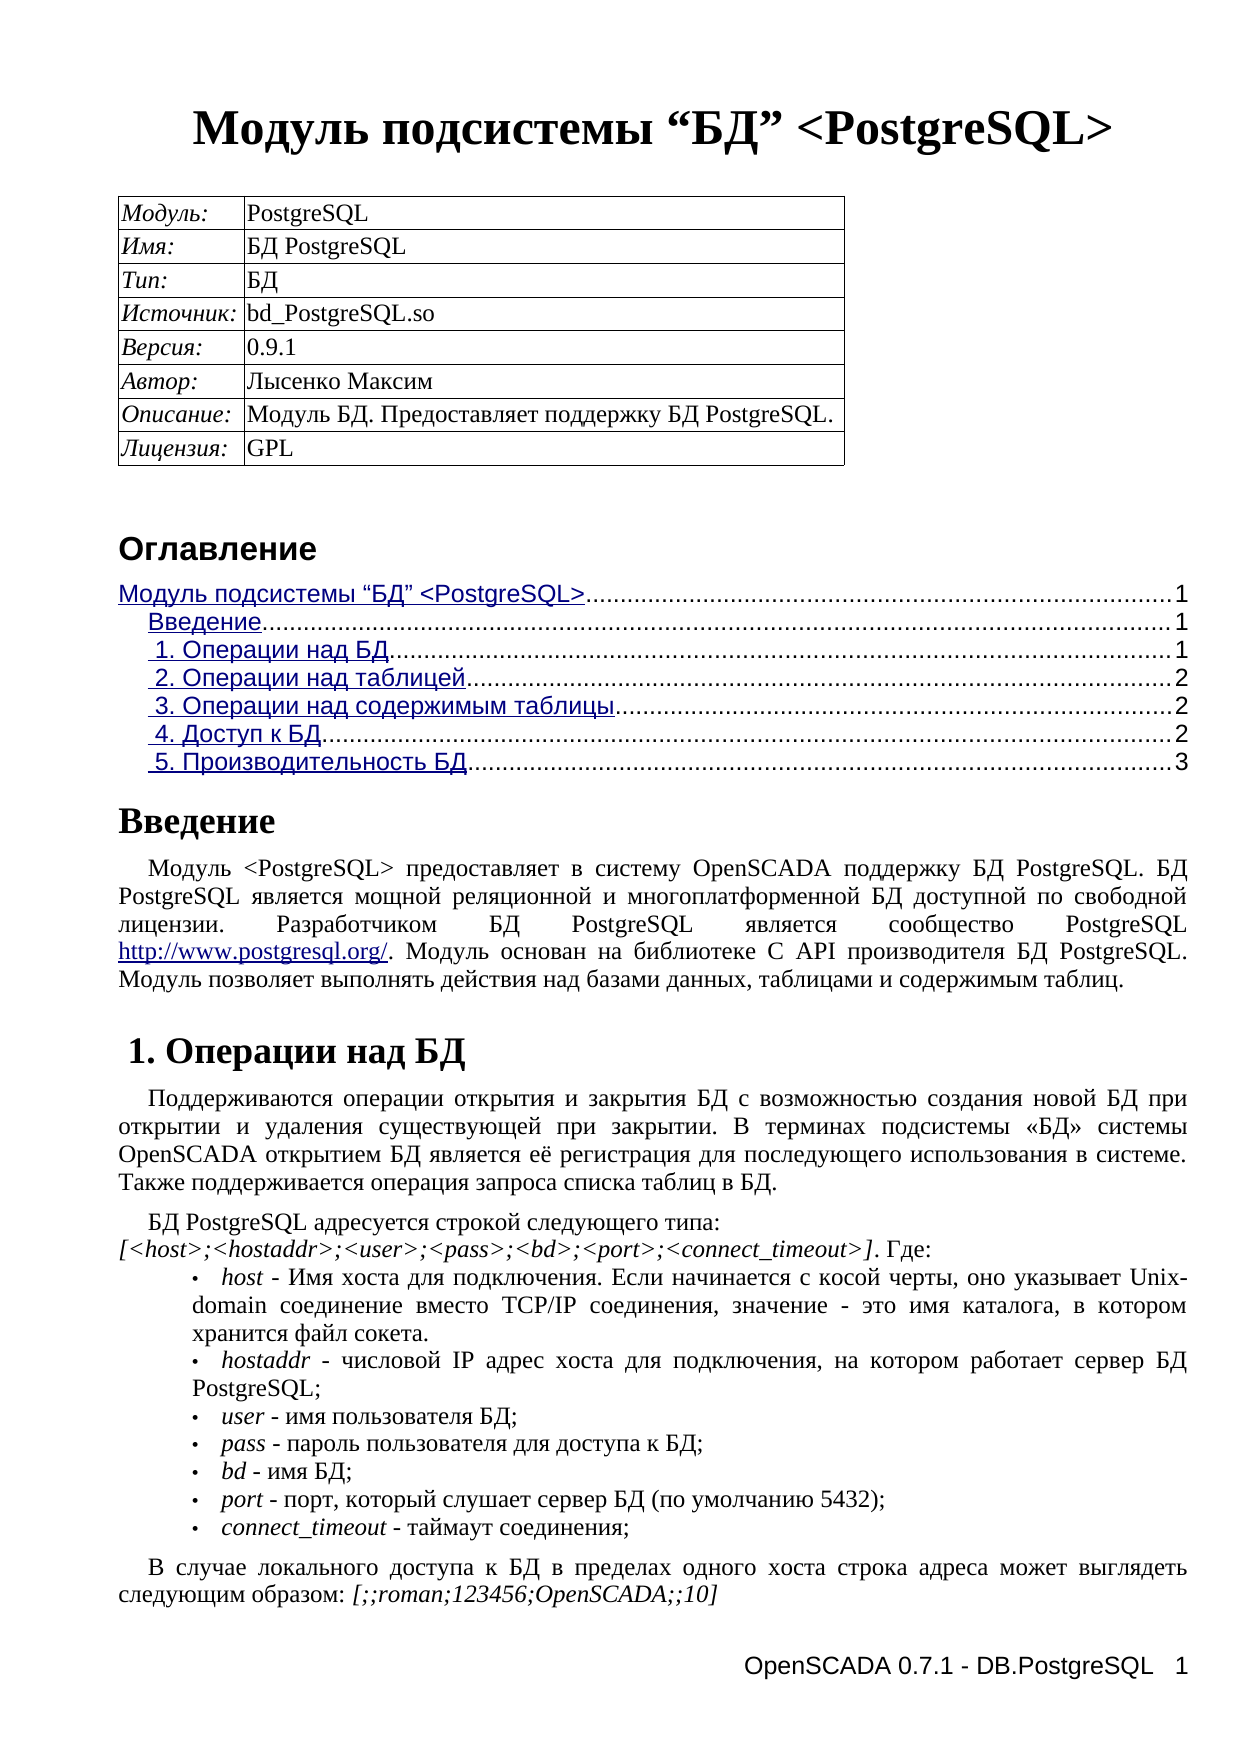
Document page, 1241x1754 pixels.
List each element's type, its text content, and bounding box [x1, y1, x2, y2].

list pass - пароль пользователя для доступа к БД; [162, 1429, 1188, 1457]
table_cell Тип: [119, 264, 244, 297]
list bd - имя БД; [162, 1457, 1188, 1485]
list port - порт, который слушает сервер БД (по умолчанию 5432); [162, 1485, 1188, 1513]
text 3. Операции над содержимым таблицы 2 [148, 692, 1188, 719]
text Модуль подсистемы “БД” <PostgreSQL> 1 [118, 580, 1188, 608]
text 2. Операции над таблицей 2 [148, 664, 1188, 692]
table_cell Лысенко Максим [245, 365, 844, 397]
subtitle Введение [118, 800, 1188, 842]
table_header Модуль: [119, 197, 244, 229]
table_cell Имя: [119, 230, 244, 263]
table_cell 0.9.1 [245, 331, 844, 364]
table_cell Источник: [119, 298, 244, 330]
text Введение 1 [148, 608, 1188, 636]
list connect_timeout - таймаут соединения; [162, 1513, 1188, 1540]
text БД PostgreSQL адресуется строкой следующего типа: [<host>;<hostaddr>;<user>;<pass>;<bd>;<port>;<connect_timeout>]. Где: [118, 1208, 1188, 1263]
subtitle Модуль подсистемы “БД” <PostgreSQL> [118, 100, 1188, 155]
subtitle Оглавление [118, 530, 1188, 567]
table_header PostgreSQL [245, 197, 844, 229]
list user - имя пользователя БД; [162, 1402, 1188, 1429]
table_cell GPL [245, 432, 844, 465]
list hostaddr - числовой IP адрес хоста для подключения, на котором работает сервер БД PostgreSQL; [162, 1346, 1188, 1402]
text Модуль <PostgreSQL> предоставляет в систему OpenSCADA поддержку БД PostgreSQL. БД PostgreSQL является мощной реляционной и многоплатформенной БД доступной по свободной лицензии. Разработчиком БД PostgreSQL является сообщество PostgreSQL http://www.postgresql.org/. Модуль основан на библиотеке C API производителя БД PostgreSQL. Модуль позволяет выполнять действия над базами данных, таблицами и содержимым таблиц. [118, 854, 1188, 993]
text 4. Доступ к БД 2 [148, 719, 1188, 747]
table_cell БД PostgreSQL [245, 230, 844, 263]
list host - Имя хоста для подключения. Если начинается с косой черты, оно указывает Unix-domain соединение вместо TCP/IP соединения, значение - это имя каталога, в котором хранится файл сокета. [162, 1263, 1188, 1346]
table_cell Версия: [119, 331, 244, 364]
table_cell Лицензия: [119, 432, 244, 465]
text В случае локального доступа к БД в пределах одного хоста строка адреса может выглядеть следующим образом: [;;roman;123456;OpenSCADA;;10] [118, 1553, 1188, 1608]
table_cell Описание: [119, 399, 244, 431]
table_cell Автор: [119, 365, 244, 397]
subtitle 1. Операции над БД [118, 1030, 1188, 1072]
table_cell bd_PostgreSQL.so [245, 298, 844, 330]
text 5. Производительность БД 3 [148, 747, 1188, 775]
text 1. Операции над БД 1 [148, 636, 1188, 664]
text Поддерживаются операции открытия и закрытия БД с возможностью создания новой БД при открытии и удаления существующей при закрытии. В терминах подсистемы «БД» системы OpenSCADA открытием БД является её регистрация для последующего использования в системе. Также поддерживается операция запроса списка таблиц в БД. [118, 1084, 1188, 1195]
table_cell Модуль БД. Предоставляет поддержку БД PostgreSQL. [245, 399, 844, 431]
table_cell БД [245, 264, 844, 297]
